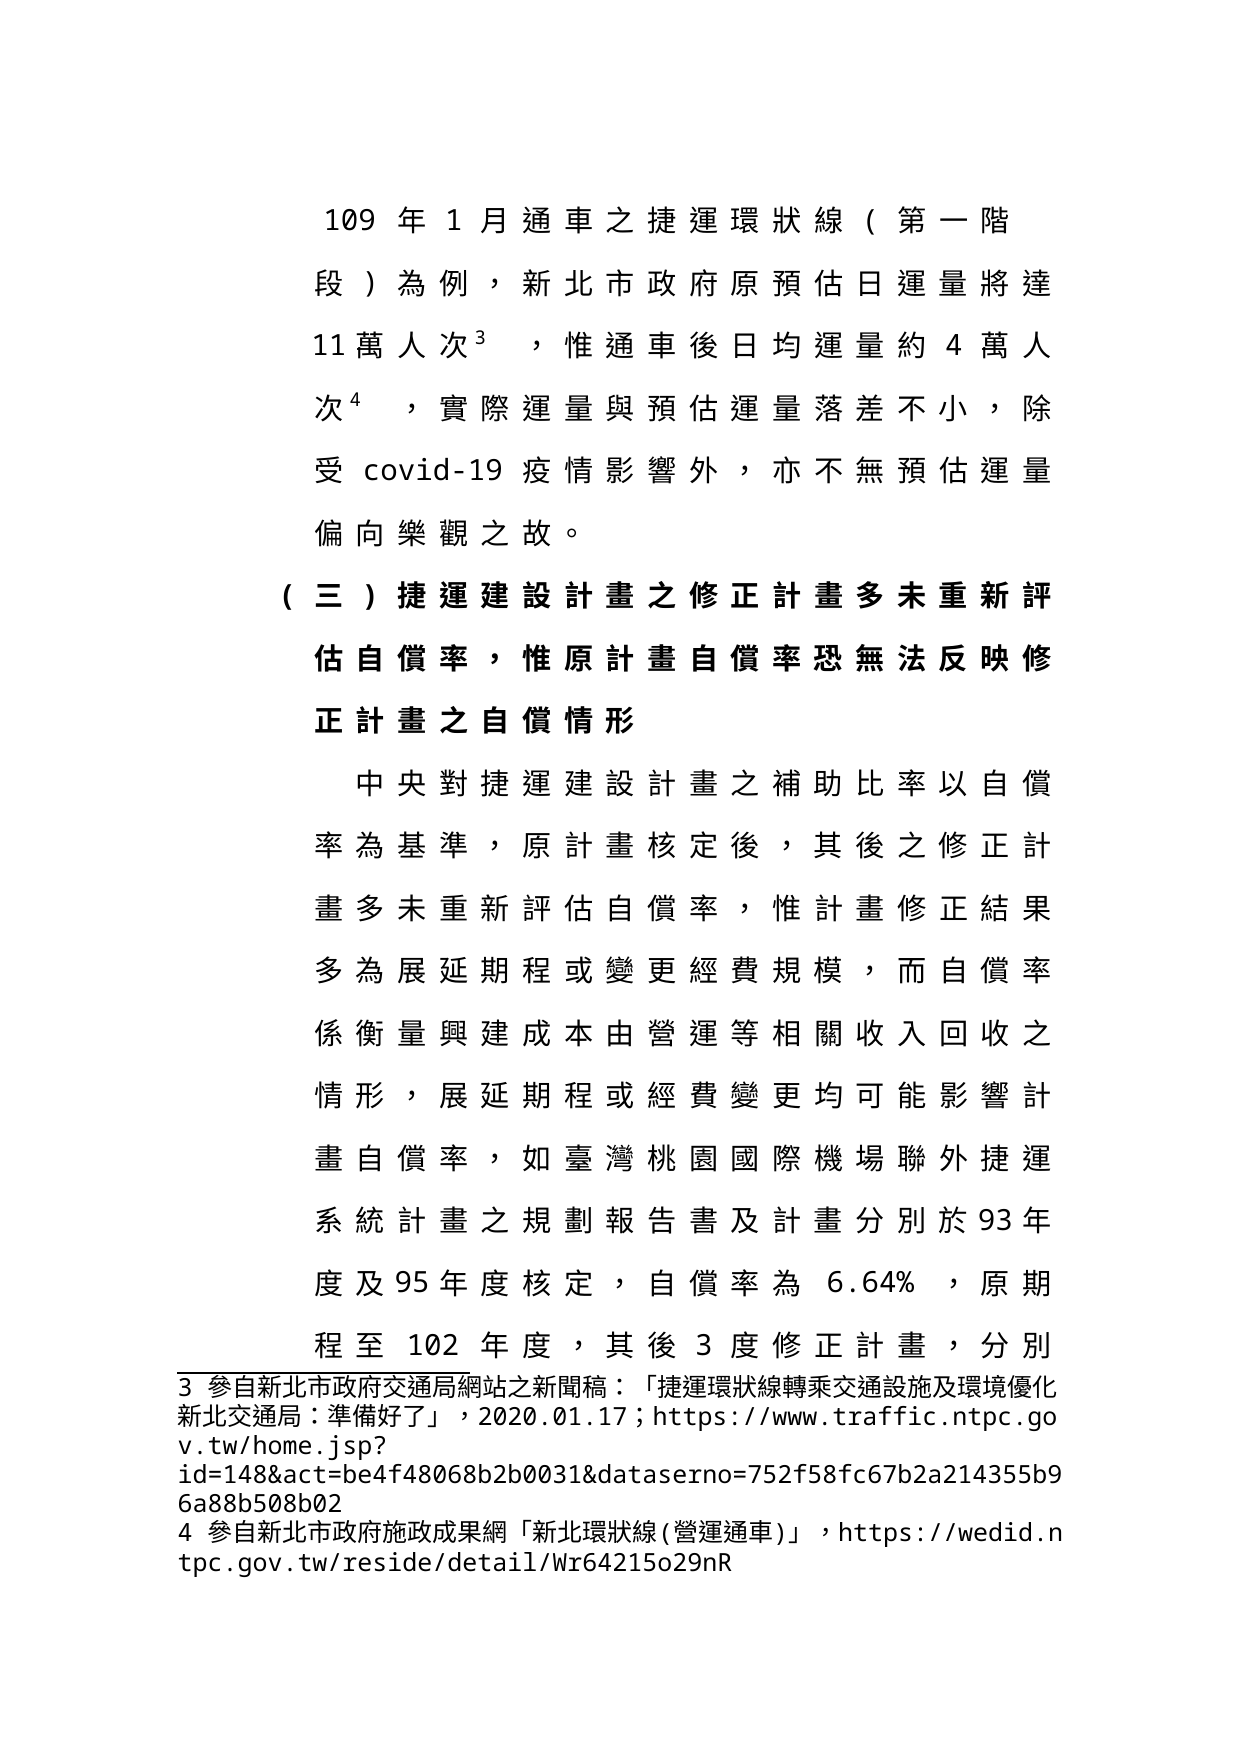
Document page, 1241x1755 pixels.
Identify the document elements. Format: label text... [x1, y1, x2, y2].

text 109年1月通車之捷運環狀線(第一階段)為例，新北市政府原預估日運量將達11萬人次，惟通車後日均運量約4萬人次，實際運量與預估運量落差不小，除受covid-19疫情影響外，亦不無預估運量偏向樂觀之故。 [271, 177, 1058, 552]
text (三)捷運建設計畫之修正計畫多未重新評估自償率，惟原計畫自償率恐無法反映修正計畫之自償情形 [242, 552, 1058, 740]
text 中央對捷運建設計畫之補助比率以自償率為基準，原計畫核定後，其後之修正計畫多未重新評估自償率，惟計畫修正結果多為展延期程或變更經費規模，而自償率係衡量興建成本由營運等相關收入回收之情形，展延期程或經費變更均可能影響計畫自償率，如臺灣桃園國際機場聯外捷運系統計畫之規劃報告書及計畫分別於93年度及95年度核定，自償率為6.64%，原期程至102年度，其後3度修正計畫，分別展期至104年度、106年度及107年度，歷次修正計畫均未調整自償率；然該計畫因期程展延，未能依原規劃於102年通車，隨著原物料及人工成本變動，原計畫之自償率恐無法反映修正計畫之自償情形。 [271, 740, 1058, 1365]
text 參自新北市政府施政成果網「新北環狀線(營運通車)」，https://wedid.ntpc.gov.tw/reside/detail/Wr64215o29nR [177, 1518, 1063, 1577]
text 參自新北市政府交通局網站之新聞稿：「捷運環狀線轉乘交通設施及環境優化新北交通局：準備好了」，2020.01.17；https://www.traffic.ntpc.gov.tw/home.jsp?id=148&act=be4f48068b2b0031&dataserno=752f58fc67b2a214355b96a88b508b02 [177, 1373, 1063, 1518]
